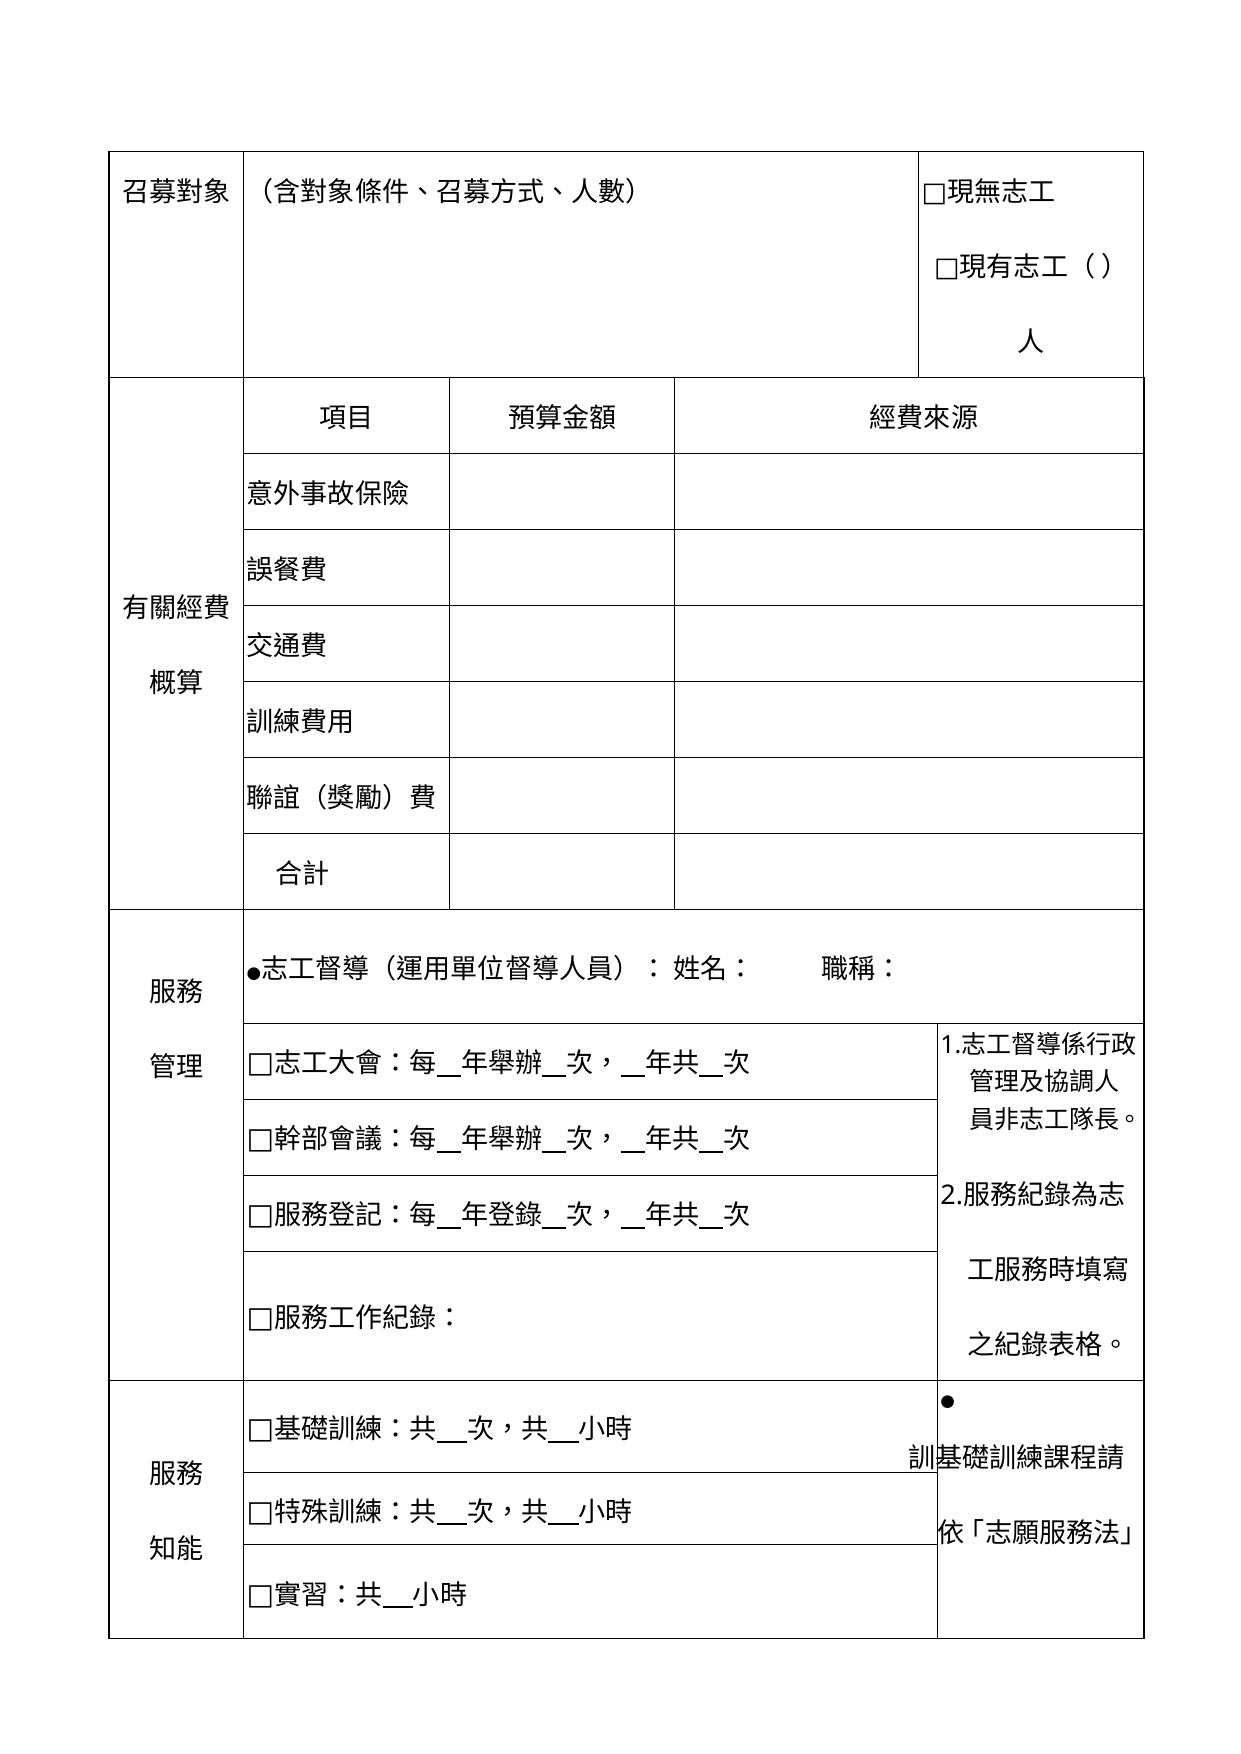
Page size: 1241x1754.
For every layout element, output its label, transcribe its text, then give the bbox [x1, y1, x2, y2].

table_cell 服務 管理 [110, 910, 243, 1380]
table_cell 交通費 [244, 606, 449, 681]
table_cell 預算金額 [450, 378, 674, 453]
table_cell □基礎訓練：共 次，共 小時 [244, 1381, 937, 1472]
table_cell 召募對象 [110, 152, 243, 377]
table_cell [675, 834, 1143, 909]
table_cell [675, 454, 1143, 529]
table_cell [675, 682, 1143, 757]
table_cell [675, 530, 1143, 605]
table_cell 合計 [244, 834, 449, 909]
table_cell 訓練費用 [244, 682, 449, 757]
table_cell □現無志工 □現有志工（ ）人 [919, 152, 1143, 377]
table_cell ●志工督導（運用單位督導人員）： 姓名： 職稱： [244, 910, 1143, 1022]
table_cell [450, 606, 674, 681]
table_cell [675, 758, 1143, 833]
table_cell [450, 834, 674, 909]
table_cell [450, 454, 674, 529]
table_cell 意外事故保險 [244, 454, 449, 529]
table_cell 有關經費 概算 [110, 378, 243, 909]
table_cell ● 訓基礎訓練課程請依「志願服務法」第九條規定時數及安排課程。 [938, 1381, 1143, 1638]
table_cell 聯誼（獎勵）費 [244, 758, 449, 833]
table_cell [450, 758, 674, 833]
table_cell （含對象條件、召募方式、人數） [244, 152, 918, 377]
table_cell □服務工作紀錄： [244, 1252, 937, 1380]
table_cell □實習：共 小時 [244, 1545, 937, 1638]
table_cell 服務 知能 [110, 1381, 243, 1638]
table_cell 誤餐費 [244, 530, 449, 605]
table_cell 1.志工督導係行政管理及協調人員非志工隊長。 2.服務紀錄為志工服務時填寫之紀錄表格。 [938, 1024, 1143, 1380]
table_cell [450, 530, 674, 605]
table_cell □特殊訓練：共 次，共 小時 [244, 1473, 937, 1544]
table_cell 項目 [244, 378, 449, 453]
table_cell □幹部會議：每 年舉辦 次， 年共 次 [244, 1100, 937, 1174]
table_cell [450, 682, 674, 757]
table_cell □志工大會：每 年舉辦 次， 年共 次 [244, 1024, 937, 1098]
table_cell 經費來源 [675, 378, 1143, 453]
table_cell [675, 606, 1143, 681]
table_cell □服務登記：每 年登錄 次， 年共 次 [244, 1176, 937, 1251]
